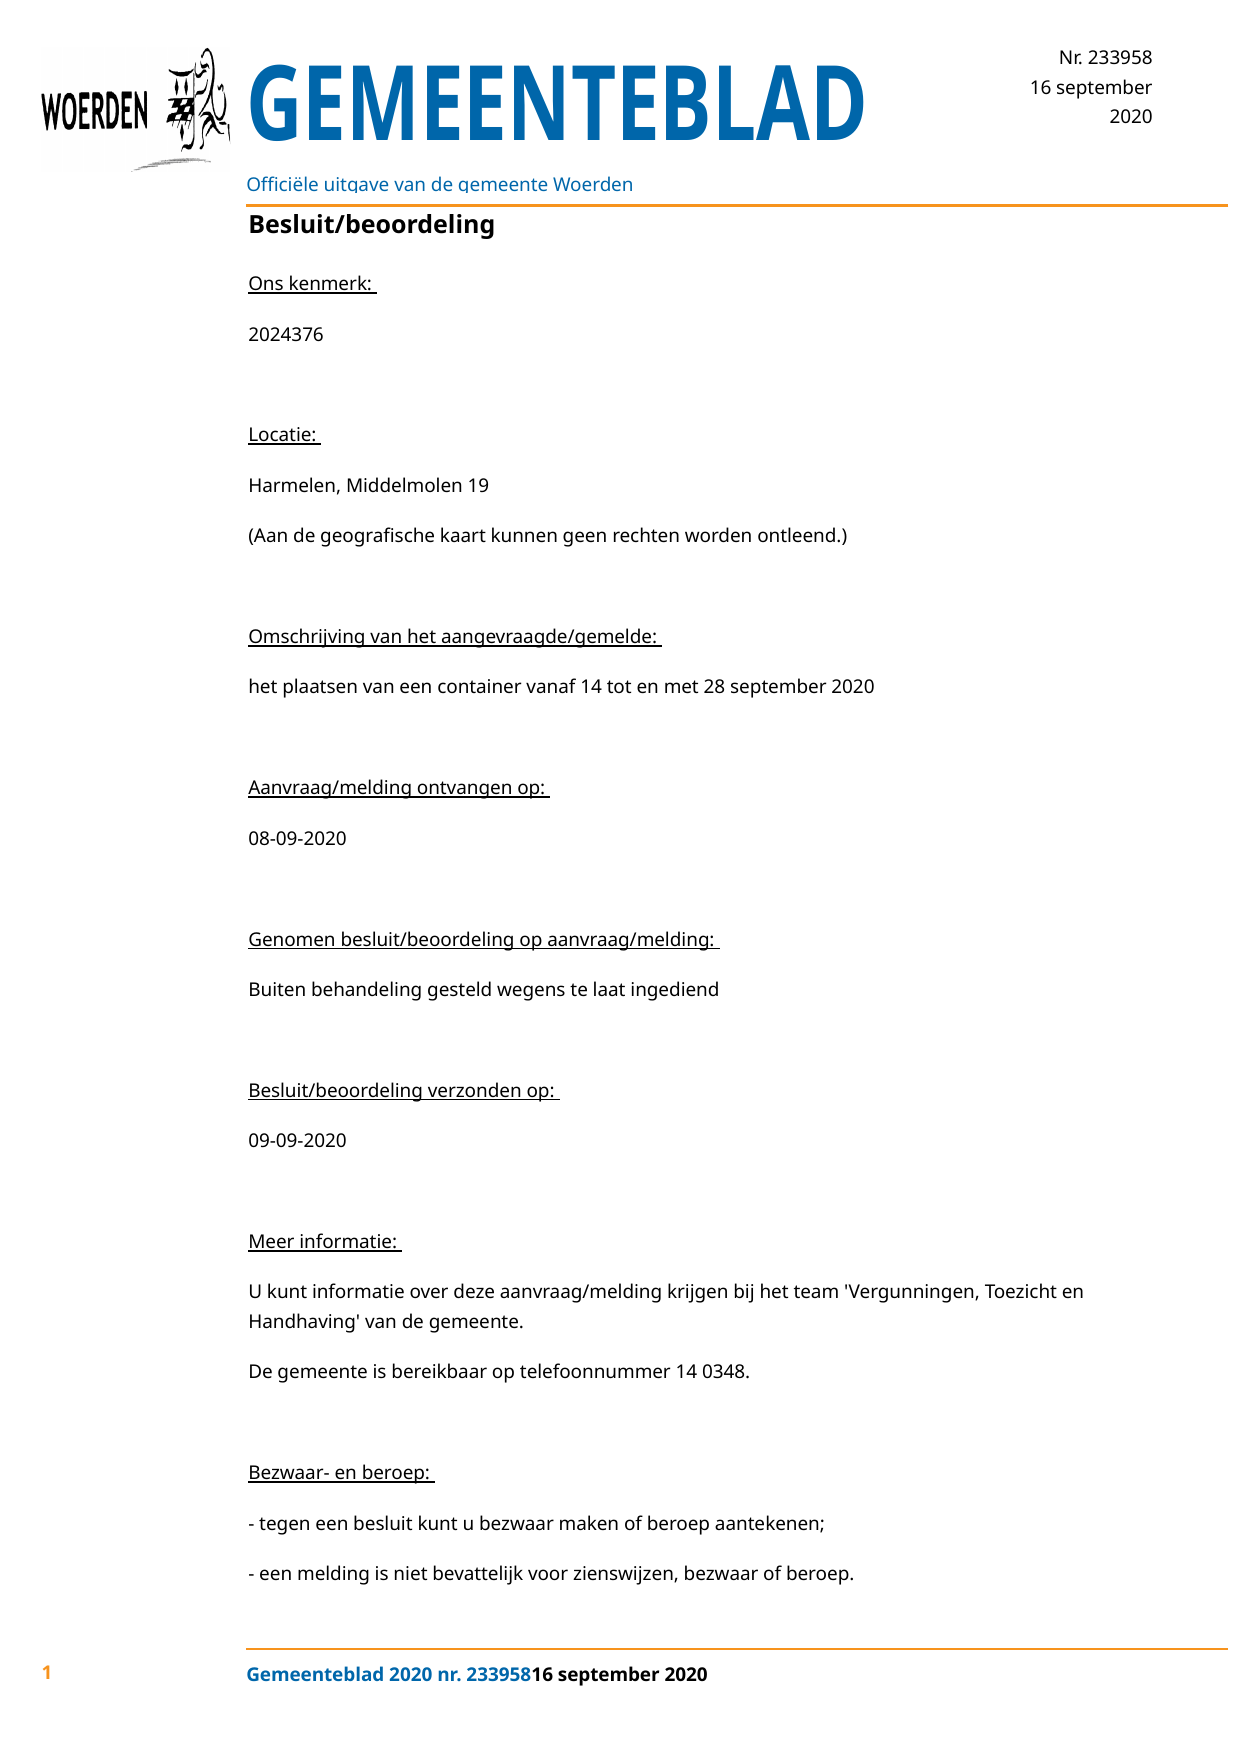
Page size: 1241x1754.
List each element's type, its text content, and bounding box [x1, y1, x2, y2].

text Genomen besluit/beoordeling op aanvraag/melding: [248, 926, 1152, 951]
text 08-09-2020 [248, 825, 1152, 851]
text Harmelen, Middelmolen 19 [248, 472, 1152, 498]
text Besluit/beoordeling verzonden op: [248, 1077, 1152, 1103]
text - een melding is niet bevattelijk voor zienswijzen, bezwaar of beroep. [248, 1560, 1152, 1586]
text 09-09-2020 [248, 1127, 1152, 1153]
text het plaatsen van een container vanaf 14 tot en met 28 september 2020 [248, 674, 1152, 699]
text Omschrijving van het aangevraagde/gemelde: [248, 623, 1152, 649]
text Besluit/beoordeling [248, 207, 1152, 241]
text - tegen een besluit kunt u bezwaar maken of beroep aantekenen; [248, 1510, 1152, 1536]
text Bezwaar- en beroep: [248, 1459, 1152, 1485]
text Buiten behandeling gesteld wegens te laat ingediend [248, 976, 1152, 1002]
text (Aan de geografische kaart kunnen geen rechten worden ontleend.) [248, 522, 1152, 548]
text Ons kenmerk: [248, 270, 1152, 296]
text De gemeente is bereikbaar op telefoonnummer 14 0348. [248, 1359, 1152, 1384]
picture [41, 47, 231, 172]
text Meer informatie: [248, 1228, 1152, 1254]
text Aanvraag/melding ontvangen op: [248, 774, 1152, 800]
text Locatie: [248, 422, 1152, 447]
text 2024376 [248, 321, 1152, 346]
text U kunt informatie over deze aanvraag/melding krijgen bij het team 'Vergunningen, Toezicht en Handhaving' van de gemeente. [248, 1279, 1152, 1334]
